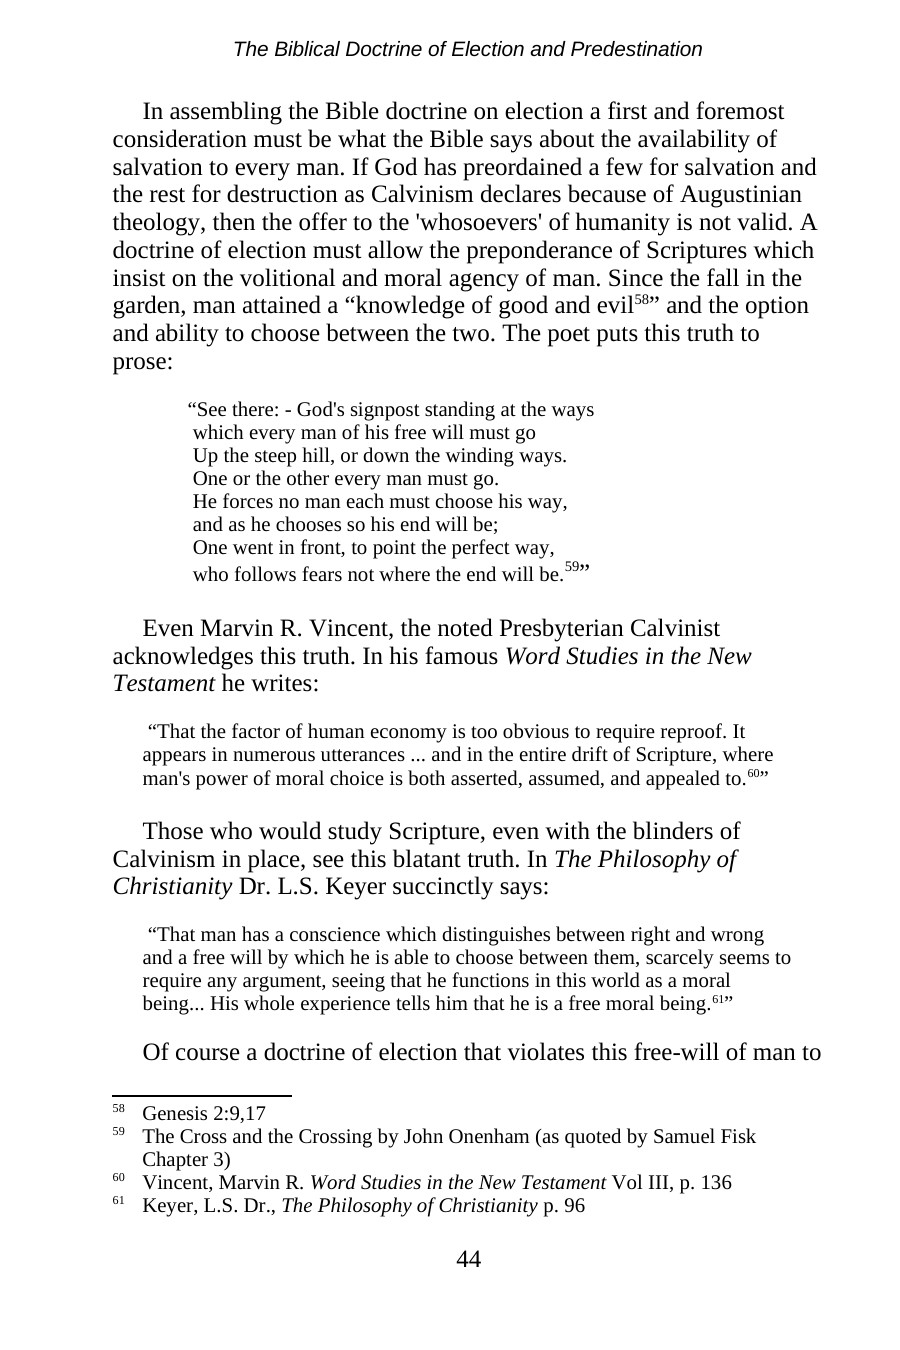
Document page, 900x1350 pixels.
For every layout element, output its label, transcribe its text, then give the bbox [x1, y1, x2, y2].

text Those who would study Scripture, even with the blinders of Calvinism in place, see this blatant truth. In The Philosophy of Christianity Dr. L.S. Keyer succinctly says: [112, 817, 825, 900]
text Genesis 2:9,17 [112, 1102, 825, 1125]
text who follows fears not where the end will be.” [187, 559, 750, 586]
text One or the other every man must go. [187, 467, 750, 490]
text Of course a doctrine of election that violates this free-will of man to [112, 1038, 825, 1066]
text In assembling the Bible doctrine on election a first and foremost consideration must be what the Bible says about the availability of salvation to every man. If God has preordained a few for salvation and the rest for destruction as Calvinism declares because of Augustinian theology, then the offer to the 'whosoevers' of humanity is not valid. A doctrine of election must allow the preponderance of Scriptures which insist on the volitional and moral agency of man. Since the fall in the garden, man attained a “knowledge of good and evil” and the option and ability to choose between the two. The poet puts this truth to prose: [112, 97, 825, 374]
text and as he chooses so his end will be; [187, 513, 750, 536]
text Vincent, Marvin R. Word Studies in the New Testament Vol III, p. 136 [112, 1171, 825, 1194]
text “That the factor of human economy is too obvious to require reproof. It appears in numerous utterances ... and in the entire drift of Scripture, where man's power of moral choice is both asserted, assumed, and appealed to.” [142, 720, 795, 789]
text Even Marvin R. Vincent, the noted Presbyterian Calvinist acknowledges this truth. In his famous Word Studies in the New Testament he writes: [112, 614, 825, 697]
text One went in front, to point the perfect way, [187, 536, 750, 559]
text Keyer, L.S. Dr., The Philosophy of Christianity p. 96 [112, 1194, 825, 1217]
text He forces no man each must choose his way, [187, 490, 750, 513]
text “See there: - God's signpost standing at the ways [187, 398, 750, 421]
text which every man of his free will must go [187, 421, 750, 444]
text The Cross and the Crossing by John Onenham (as quoted by Samuel Fisk Chapter 3) [112, 1125, 825, 1171]
text “That man has a conscience which distinguishes between right and wrong and a free will by which he is able to choose between them, scarcely seems to require any argument, seeing that he functions in this world as a moral being... His whole experience tells him that he is a free moral being.” [142, 923, 795, 1015]
text Up the steep hill, or down the winding ways. [187, 444, 750, 467]
